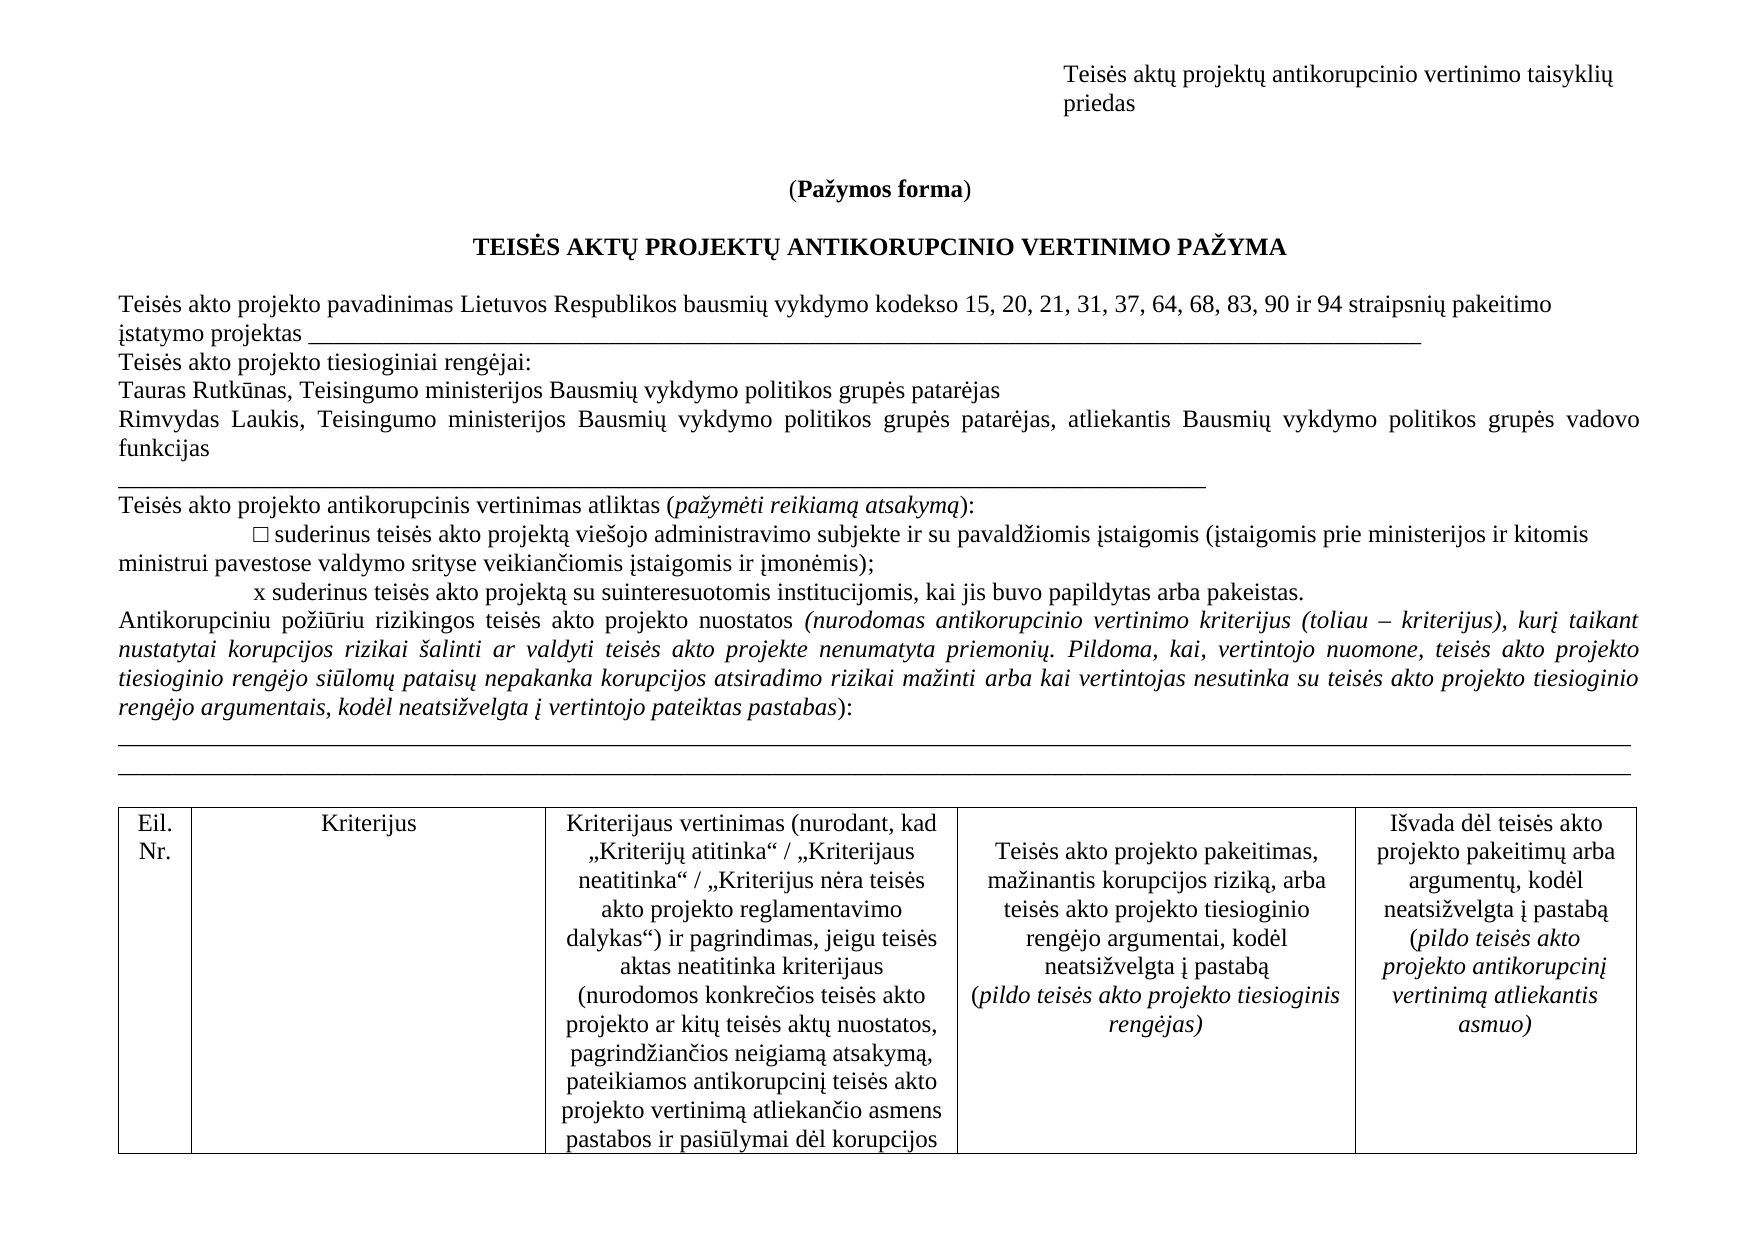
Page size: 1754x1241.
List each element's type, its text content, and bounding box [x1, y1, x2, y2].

text Teisės akto projekto tiesioginiai rengėjai: [118, 347, 1642, 375]
text Teisės akto projekto antikorupcinis vertinimas atliktas (pažymėti reikiamą atsakymą): [118, 490, 1642, 519]
text Antikorupciniu požiūriu rizikingos teisės akto projekto nuostatos (nurodomas antikorupcinio vertinimo kriterijus (toliau – kriterijus), kurį taikant nustatytai korupcijos rizikai šalinti ar valdyti teisės akto projekte nenumatyta priemonių. Pildoma, kai, vertintojo nuomone, teisės akto projekto tiesioginio rengėjo siūlomų pataisų nepakanka korupcijos atsiradimo rizikai mažinti arba kai vertintojas nesutinka su teisės akto projekto tiesioginio rengėjo argumentais, kodėl neatsižvelgta į vertintojo pateiktas pastabas): [118, 605, 1642, 720]
table_header Išvada dėl teisės akto projekto pakeitimų arba argumentų, kodėl neatsižvelgta į pastabą (pildo teisės akto projekto antikorupcinį vertinimą atliekantis asmuo) [1356, 808, 1636, 1153]
table_header [1637, 807, 1727, 1153]
text Teisės akto projekto pavadinimas Lietuvos Respublikos bausmių vykdymo kodekso 15, 20, 21, 31, 37, 64, 68, 83, 90 ir 94 straipsnių pakeitimo įstatymo projektas _________________________________________________________________________________________ [118, 289, 1642, 347]
text _________________________________________________________________________________________________________________________ [118, 749, 1642, 778]
text Tauras Rutkūnas, Teisingumo ministerijos Bausmių vykdymo politikos grupės patarėjas [118, 375, 1642, 404]
text _________________________________________________________________________________________________________________________ [118, 720, 1642, 749]
text _______________________________________________________________________________________ [118, 462, 1642, 490]
table_header Kriterijus [192, 808, 545, 1153]
text TEISĖS AKTŲ PROJEKTŲ ANTIKORUPCINIO VERTINIMO PAŽYMA [118, 232, 1642, 260]
text (Pažymos forma) [118, 174, 1642, 203]
text Rimvydas Laukis, Teisingumo ministerijos Bausmių vykdymo politikos grupės patarėjas, atliekantis Bausmių vykdymo politikos grupės vadovo funkcijas [118, 404, 1642, 462]
table_header Teisės akto projekto pakeitimas, mažinantis korupcijos riziką, arba teisės akto projekto tiesioginio rengėjo argumentai, kodėl neatsižvelgta į pastabą (pildo teisės akto projekto tiesioginis rengėjas) [958, 808, 1355, 1153]
text Teisės aktų projektų antikorupcinio vertinimo taisyklių [1063, 59, 1642, 88]
table_header Kriterijaus vertinimas (nurodant, kad „Kriterijų atitinka“ / „Kriterijaus neatitinka“ / „Kriterijus nėra teisės akto projekto reglamentavimo dalykas“) ir pagrindimas, jeigu teisės aktas neatitinka kriterijaus (nurodomos konkrečios teisės akto projekto ar kitų teisės aktų nuostatos, pagrindžiančios neigiamą atsakymą, pateikiamos antikorupcinį teisės akto projekto vertinimą atliekančio asmens pastabos ir pasiūlymai dėl korupcijos [546, 808, 957, 1153]
text x suderinus teisės akto projektą su suinteresuotomis institucijomis, kai jis buvo papildytas arba pakeistas. [118, 577, 1642, 605]
text priedas [1063, 88, 1642, 117]
text □ suderinus teisės akto projektą viešojo administravimo subjekte ir su pavaldžiomis įstaigomis (įstaigomis prie ministerijos ir kitomis ministrui pavestose valdymo srityse veikiančiomis įstaigomis ir įmonėmis); [118, 519, 1642, 577]
table_header Eil. Nr. [119, 808, 191, 1153]
